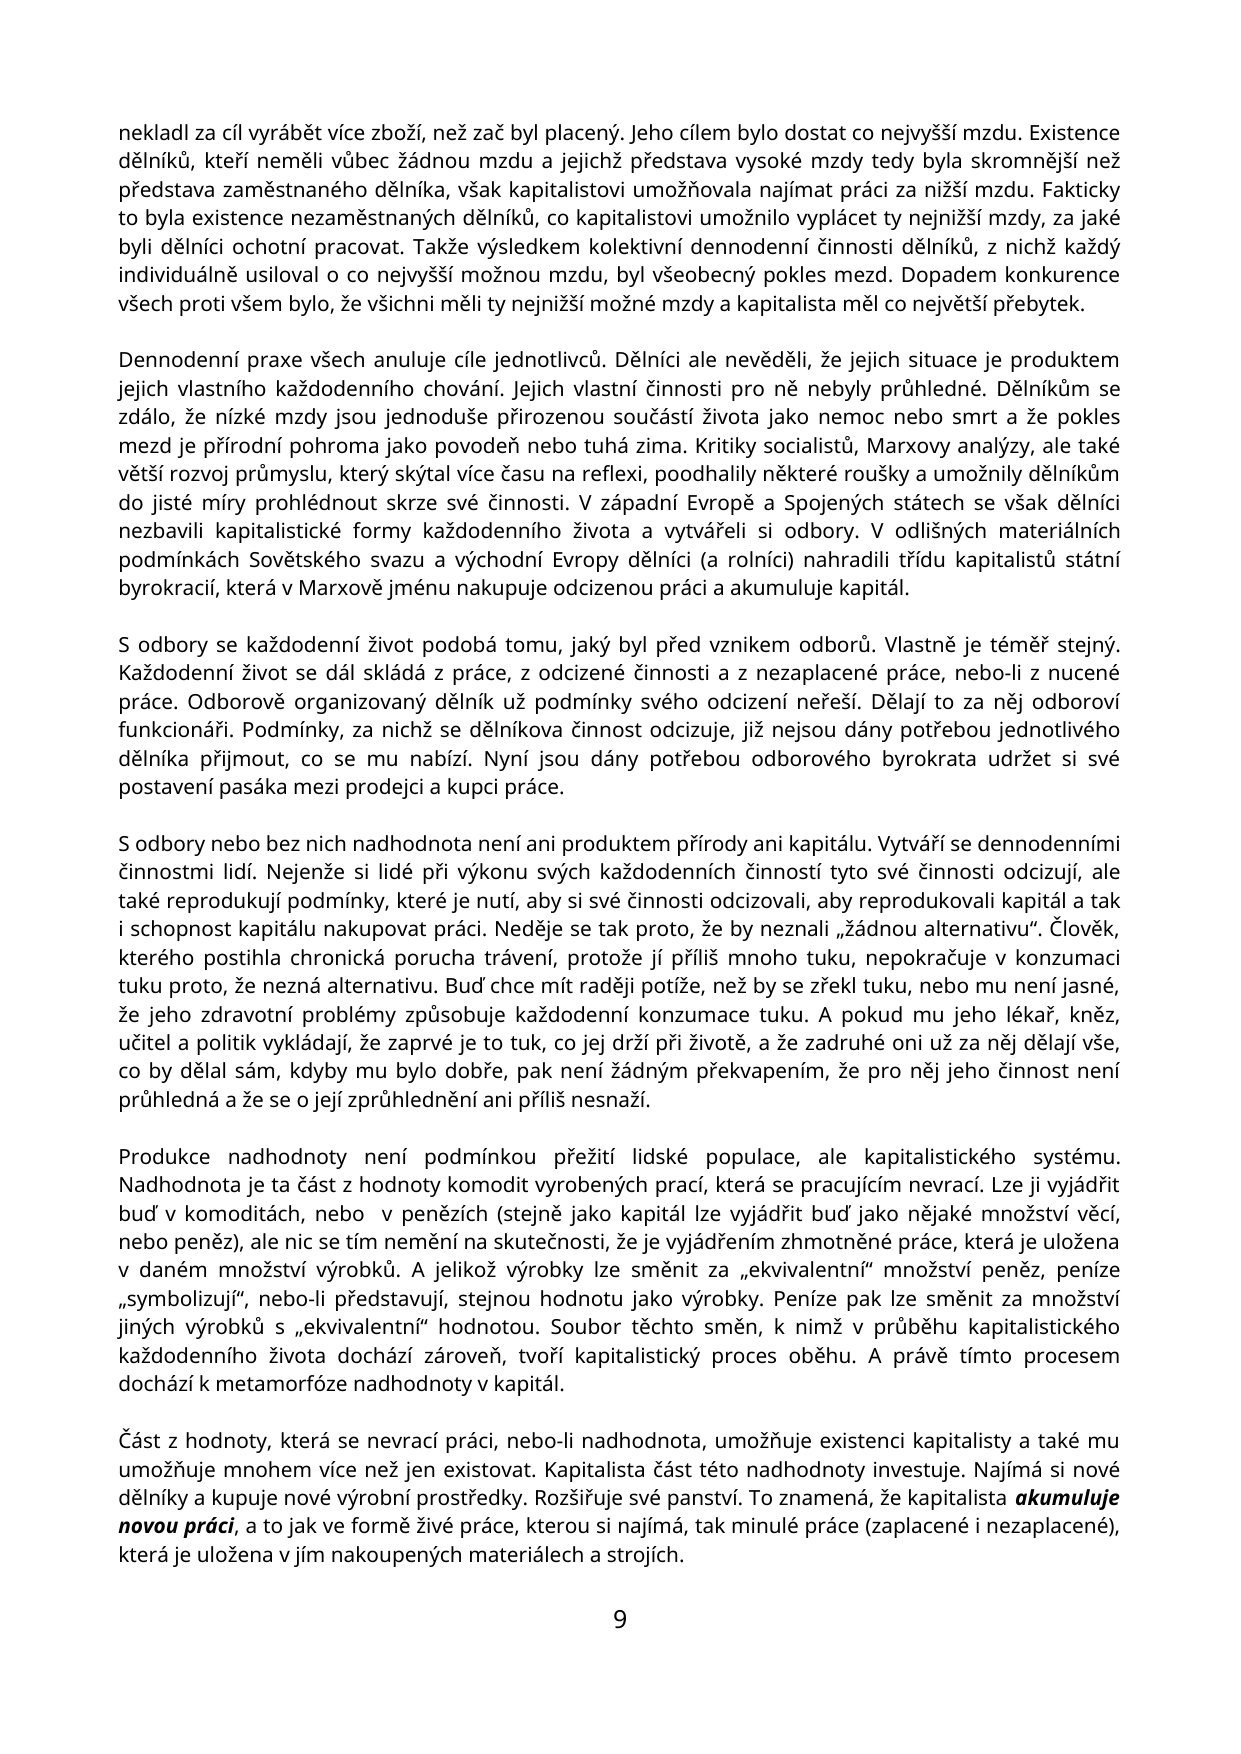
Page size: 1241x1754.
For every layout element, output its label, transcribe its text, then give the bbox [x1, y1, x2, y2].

text S odbory nebo bez nich nadhodnota není ani produktem přírody ani kapitálu. Vytváří se dennodenními činnostmi lidí. Nejenže si lidé při výkonu svých každodenních činností tyto své činnosti odcizují, ale také reprodukují podmínky, které je nutí, aby si své činnosti odcizovali, aby reprodukovali kapitál a tak i schopnost kapitálu nakupovat práci. Neděje se tak proto, že by neznali „žádnou alternativu“. Člověk, kterého postihla chronická porucha trávení, protože jí příliš mnoho tuku, nepokračuje v konzumaci tuku proto, že nezná alternativu. Buď chce mít raději potíže, než by se zřekl tuku, nebo mu není jasné, že jeho zdravotní problémy způsobuje každodenní konzumace tuku. A pokud mu jeho lékař, kněz, učitel a politik vykládají, že zaprvé je to tuk, co jej drží při životě, a že zadruhé oni už za něj dělají vše, co by dělal sám, kdyby mu bylo dobře, pak není žádným překvapením, že pro něj jeho činnost není průhledná a že se o její zprůhlednění ani příliš nesnaží. [118, 829, 1122, 1113]
text Dennodenní praxe všech anuluje cíle jednotlivců. Dělníci ale nevěděli, že jejich situace je produktem jejich vlastního každodenního chování. Jejich vlastní činnosti pro ně nebyly průhledné. Dělníkům se zdálo, že nízké mzdy jsou jednoduše přirozenou součástí života jako nemoc nebo smrt a že pokles mezd je přírodní pohroma jako povodeň nebo tuhá zima. Kritiky socialistů, Marxovy analýzy, ale také větší rozvoj průmyslu, který skýtal více času na reflexi, poodhalily některé roušky a umožnily dělníkům do jisté míry prohlédnout skrze své činnosti. V západní Evropě a Spojených státech se však dělníci nezbavili kapitalistické formy každodenního života a vytvářeli si odbory. V odlišných materiálních podmínkách Sovětského svazu a východní Evropy dělníci (a rolníci) nahradili třídu kapitalistů státní byrokracií, která v Marxově jménu nakupuje odcizenou práci a akumuluje kapitál. [118, 346, 1122, 602]
text nekladl za cíl vyrábět více zboží, než zač byl placený. Jeho cílem bylo dostat co nejvyšší mzdu. Existence dělníků, kteří neměli vůbec žádnou mzdu a jejichž představa vysoké mzdy tedy byla skromnější než představa zaměstnaného dělníka, však kapitalistovi umožňovala najímat práci za nižší mzdu. Fakticky to byla existence nezaměstnaných dělníků, co kapitalistovi umožnilo vyplácet ty nejnižší mzdy, za jaké byli dělníci ochotní pracovat. Takže výsledkem kolektivní dennodenní činnosti dělníků, z nichž každý individuálně usiloval o co nejvyšší možnou mzdu, byl všeobecný pokles mezd. Dopadem konkurence všech proti všem bylo, že všichni měli ty nejnižší možné mzdy a kapitalista měl co největší přebytek. [118, 118, 1122, 317]
text Část z hodnoty, která se nevrací práci, nebo-li nadhodnota, umožňuje existenci kapitalisty a také mu umožňuje mnohem více než jen existovat. Kapitalista část této nadhodnoty investuje. Najímá si nové dělníky a kupuje nové výrobní prostředky. Rozšiřuje své panství. To znamená, že kapitalista akumuluje novou práci, a to jak ve formě živé práce, kterou si najímá, tak minulé práce (zaplacené i nezaplacené), která je uložena v jím nakoupených materiálech a strojích. [118, 1426, 1122, 1568]
text S odbory se každodenní život podobá tomu, jaký byl před vznikem odborů. Vlastně je téměř stejný. Každodenní život se dál skládá z práce, z odcizené činnosti a z nezaplacené práce, nebo-li z nucené práce. Odborově organizovaný dělník už podmínky svého odcizení neřeší. Dělají to za něj odboroví funkcionáři. Podmínky, za nichž se dělníkova činnost odcizuje, již nejsou dány potřebou jednotlivého dělníka přijmout, co se mu nabízí. Nyní jsou dány potřebou odborového byrokrata udržet si své postavení pasáka mezi prodejci a kupci práce. [118, 630, 1122, 801]
text Produkce nadhodnoty není podmínkou přežití lidské populace, ale kapitalistického systému. Nadhodnota je ta část z hodnoty komodit vyrobených prací, která se pracujícím nevrací. Lze ji vyjádřit buď v komoditách, nebo v penězích (stejně jako kapitál lze vyjádřit buď jako nějaké množství věcí, nebo peněz), ale nic se tím nemění na skutečnosti, že je vyjádřením zhmotněné práce, která je uložena v daném množství výrobků. A jelikož výrobky lze směnit za „ekvivalentní“ množství peněz, peníze „symbolizují“, nebo-li představují, stejnou hodnotu jako výrobky. Peníze pak lze směnit za množství jiných výrobků s „ekvivalentní“ hodnotou. Soubor těchto směn, k nimž v průběhu kapitalistického každodenního života dochází zároveň, tvoří kapitalistický proces oběhu. A právě tímto procesem dochází k metamorfóze nadhodnoty v kapitál. [118, 1142, 1122, 1398]
